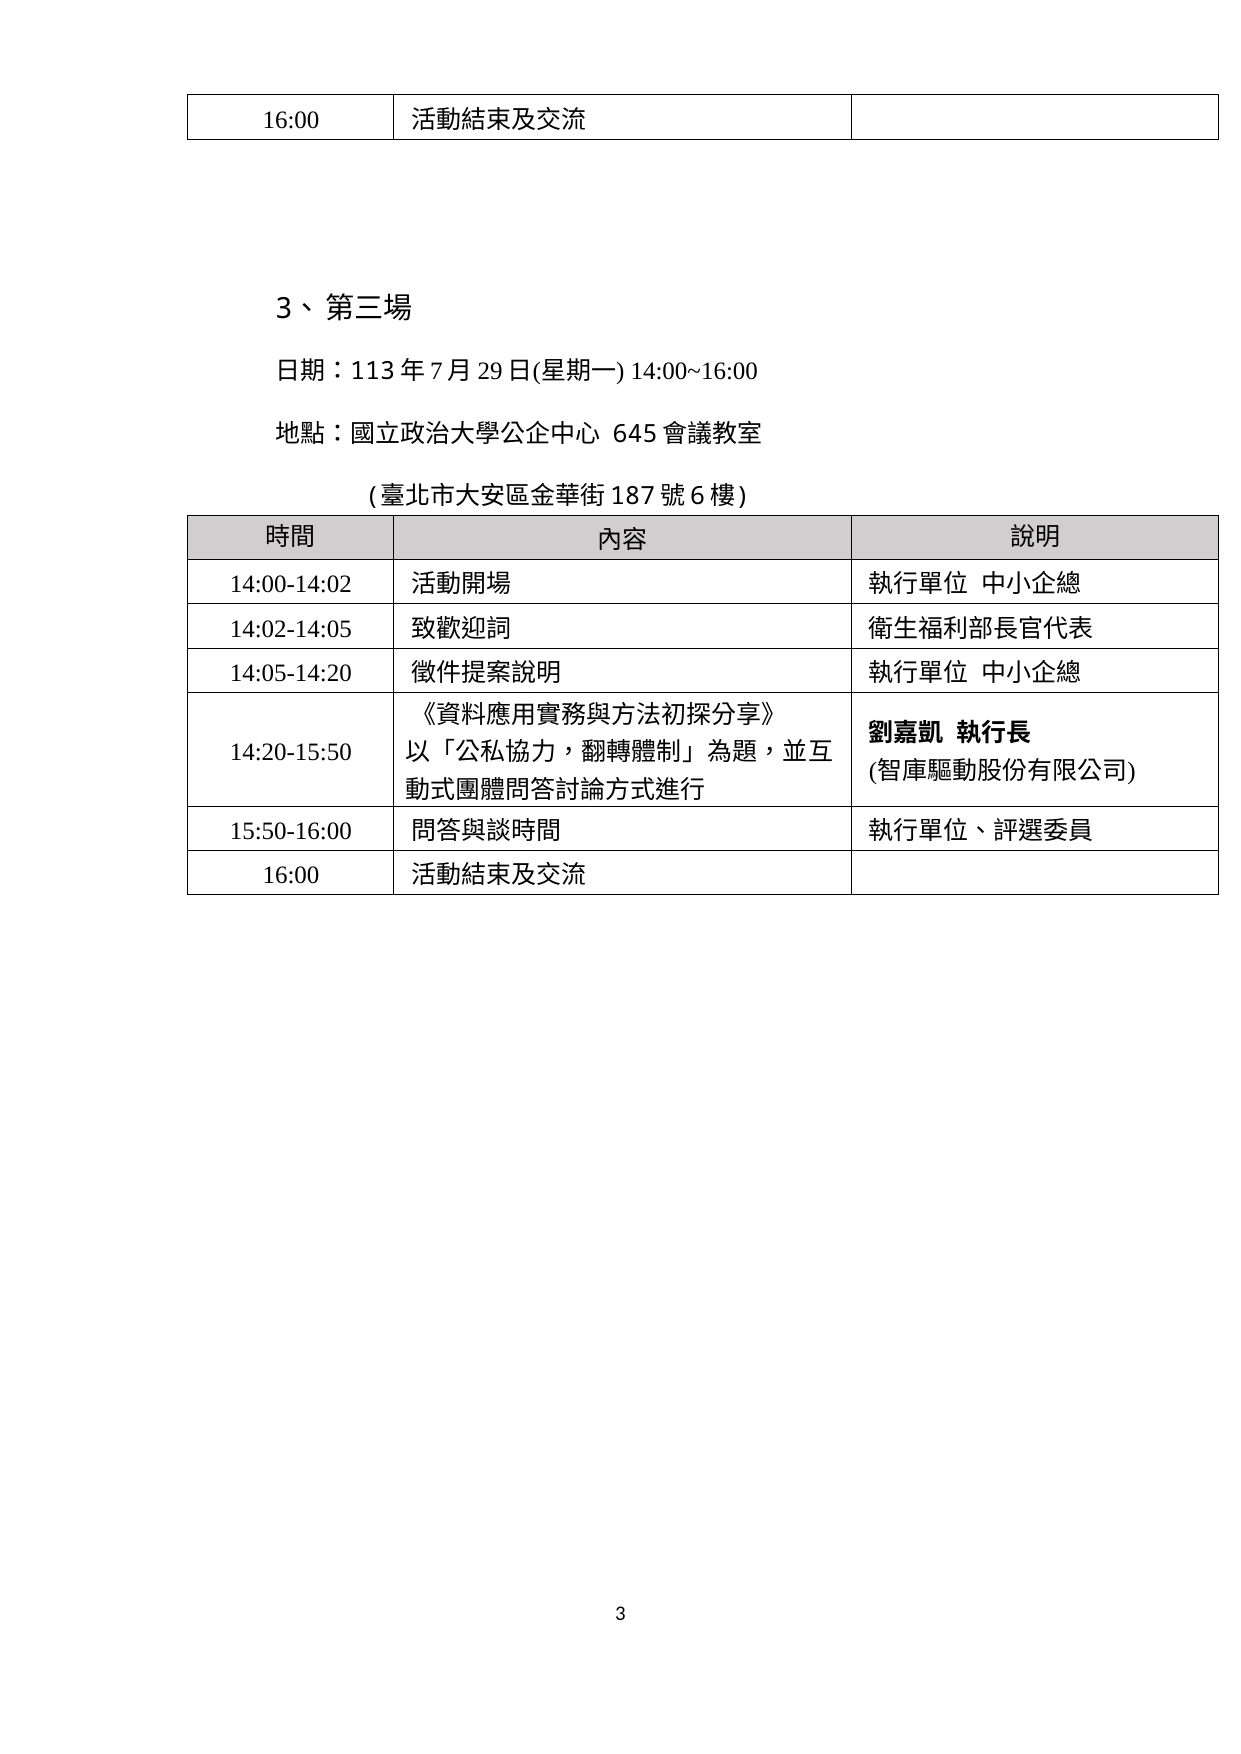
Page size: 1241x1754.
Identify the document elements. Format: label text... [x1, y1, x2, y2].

table_cell 執行單位 中小企總 [852, 560, 1218, 603]
table_cell 《資料應用實務與方法初探分享》 以「公私協力，翻轉體制」為題，並互動式團體問答討論方式進行 [394, 693, 851, 806]
table_cell 14:20-15:50 [188, 693, 393, 806]
table_cell 活動結束及交流 [394, 95, 851, 138]
text 地點：國立政治大學公企中心 645會議教室 [275, 389, 1053, 452]
table_cell 16:00 [188, 95, 393, 138]
list 第三場 [275, 264, 1053, 327]
table_header 時間 [188, 516, 393, 559]
table_cell 衛生福利部長官代表 [852, 604, 1218, 648]
table_cell 執行單位、評選委員 [852, 807, 1218, 850]
table_cell 執行單位 中小企總 [852, 649, 1218, 692]
table_cell 活動結束及交流 [394, 851, 851, 894]
table_cell 徵件提案說明 [394, 649, 851, 692]
table_cell 16:00 [188, 851, 393, 894]
table_cell 致歡迎詞 [394, 604, 851, 648]
table_cell 14:02-14:05 [188, 604, 393, 648]
table_cell 活動開場 [394, 560, 851, 603]
table_cell [852, 95, 1218, 138]
table_cell 問答與談時間 [394, 807, 851, 850]
table_cell 劉嘉凱 執行長 (智庫驅動股份有限公司) [852, 693, 1218, 806]
table_cell 14:05-14:20 [188, 649, 393, 692]
table_header 說明 [852, 516, 1218, 559]
table_cell 15:50-16:00 [188, 807, 393, 850]
text (臺北市大安區金華街187號6樓) [275, 452, 1053, 514]
table_cell [852, 851, 1218, 894]
table_cell 14:00-14:02 [188, 560, 393, 603]
table_header 內容 [394, 516, 851, 559]
text 日期：113年7月29日(星期一) 14:00~16:00 [275, 327, 1053, 389]
